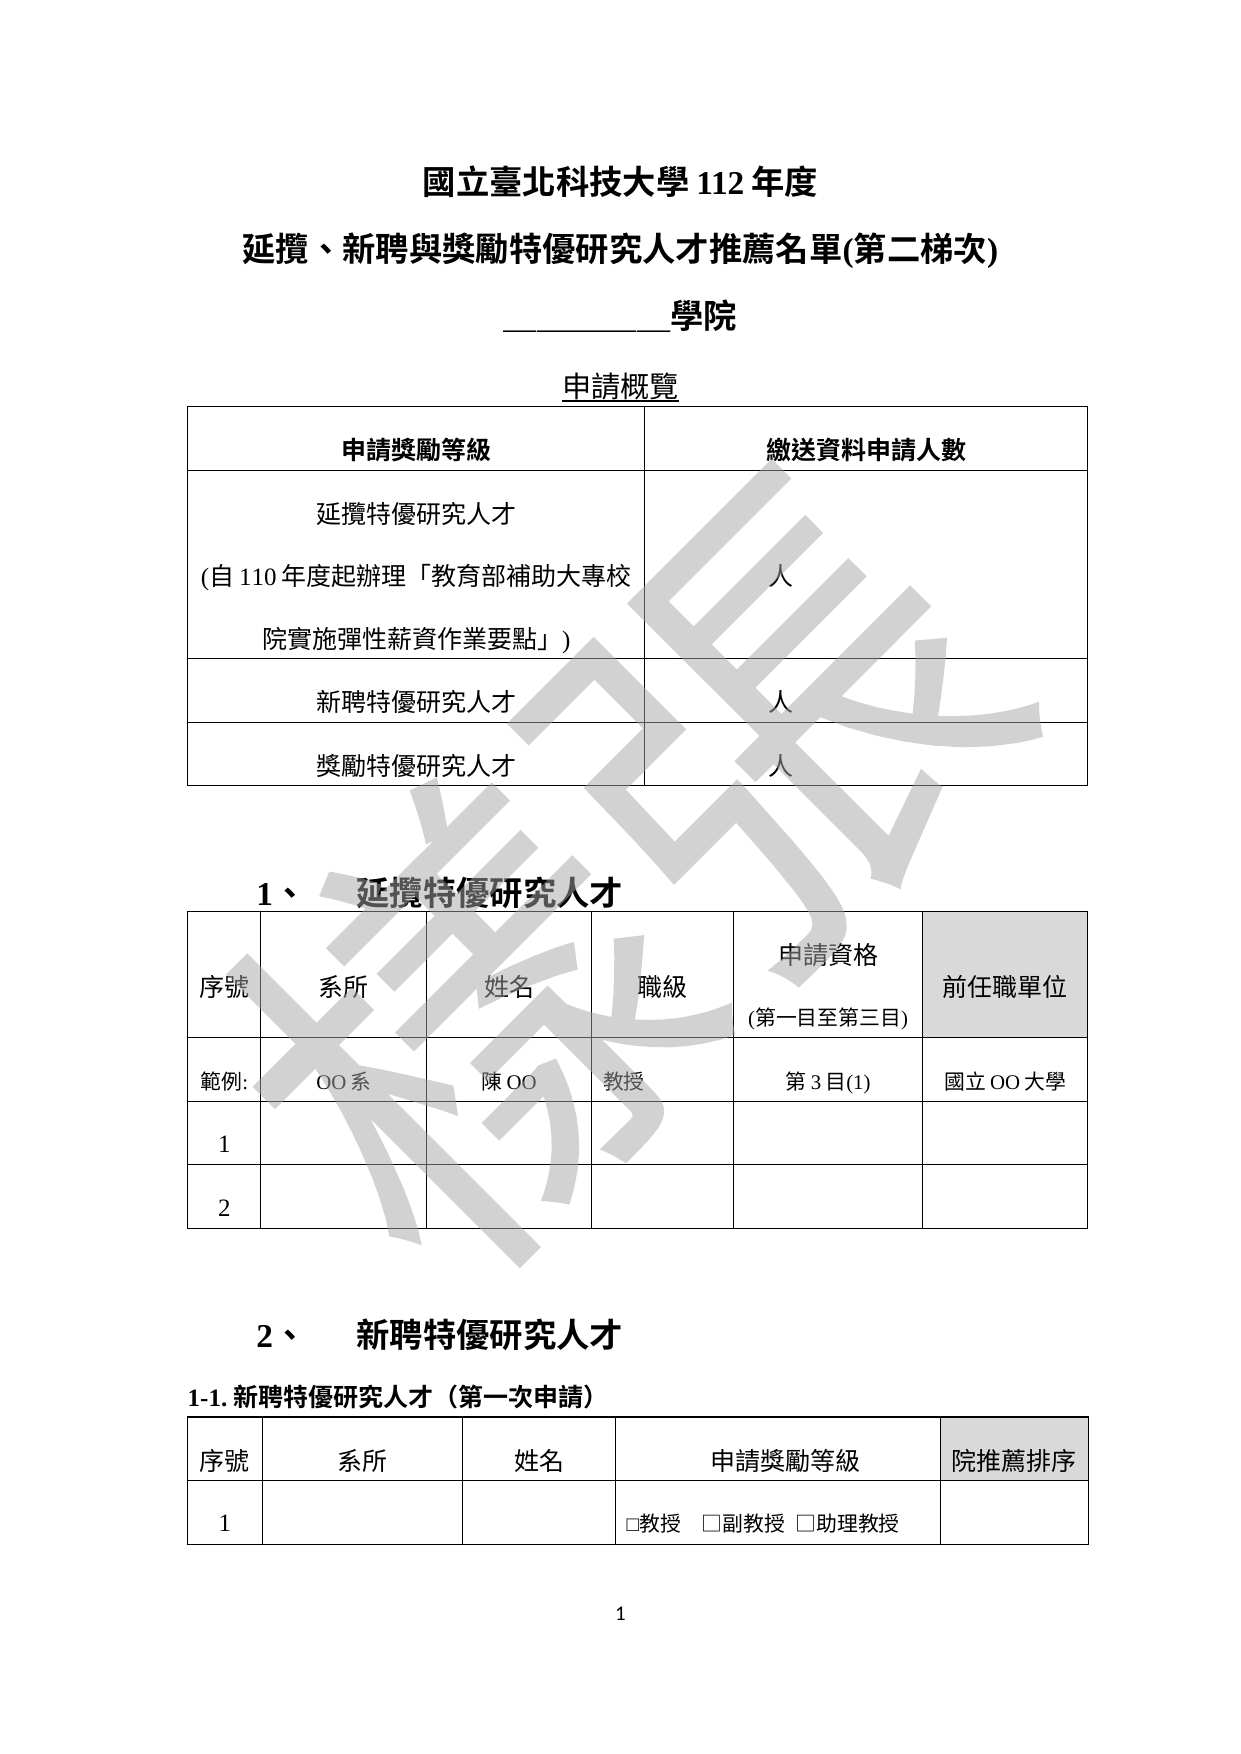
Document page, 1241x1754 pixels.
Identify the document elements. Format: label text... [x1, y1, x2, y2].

table_cell 1 [188, 1102, 260, 1164]
table_cell 2 [188, 1165, 260, 1228]
table_header 職級 [592, 912, 733, 1019]
table_cell [923, 1165, 1087, 1228]
text 延攬、新聘與獎勵特優研究人才推薦名單(第二梯次) [187, 223, 1053, 271]
table_cell [394, 1165, 426, 1228]
table_cell [427, 1177, 478, 1228]
table_header 申請資格 (第一目至第三目) [734, 912, 922, 1037]
table_cell [574, 1102, 591, 1164]
text 國立臺北科技大學112年度 [187, 156, 1053, 204]
table_cell □教授 □副教授 □助理教授 [616, 1481, 940, 1543]
table_cell OO系 [340, 1038, 426, 1079]
list 延攬特優研究人才 [438, 849, 500, 893]
table_cell [263, 1481, 462, 1543]
table_cell [463, 1481, 615, 1543]
table_cell 範例: [188, 1038, 260, 1101]
table_cell [460, 1165, 591, 1228]
table_header [427, 935, 472, 999]
table_cell 人 [645, 659, 744, 722]
table_cell 人 [777, 699, 785, 713]
table_cell [796, 723, 1087, 785]
table_header 姓名 [430, 912, 591, 1037]
list 延攬特優研究人才 [801, 849, 1053, 911]
table_cell 延攬特優研究人才 (自110年度起辦理「教育部補助大專校院實施彈性薪資作業要點」) [188, 471, 644, 658]
table_header 序號 [188, 912, 260, 1037]
table_cell 人 [843, 659, 915, 713]
table_cell 第3目(1) [734, 1038, 922, 1101]
table_cell 1 [188, 1481, 262, 1543]
table_header 申請獎勵等級 [616, 1418, 940, 1480]
table_cell [617, 659, 644, 686]
table_cell [627, 1102, 733, 1164]
table_cell 人 [670, 471, 1087, 658]
table_cell 教授 [605, 1038, 733, 1101]
text ＿＿＿＿＿學院 [187, 290, 1053, 338]
table_header 系所 [261, 912, 426, 1037]
table_cell [923, 1102, 1087, 1164]
table_cell OO系 [390, 1095, 408, 1101]
text 申請概覽 [187, 343, 1053, 406]
table_cell [261, 1102, 365, 1164]
table_cell 新聘特優研究人才 [188, 659, 570, 722]
table_cell 人 [645, 723, 793, 785]
table_header 申請獎勵等級 [188, 407, 644, 469]
table_header [427, 912, 433, 922]
table_cell 國立OO大學 [923, 1038, 1087, 1101]
table_cell OO系 [285, 1070, 334, 1101]
list 新聘特優研究人才 [256, 1291, 1053, 1354]
table_cell [592, 1102, 632, 1164]
table_cell 人 [757, 659, 835, 707]
table_header 繳送資料申請人數 [645, 407, 1087, 469]
list 延攬特優研究人才 [256, 849, 424, 911]
table_cell [261, 1165, 387, 1228]
table_cell [941, 1481, 1088, 1543]
table_cell OO系 [319, 1078, 326, 1088]
text 1-1. 新聘特優研究人才（第一次申請） [187, 1354, 1053, 1416]
table_header 院推薦排序 [941, 1418, 1088, 1480]
table_cell [374, 1124, 414, 1164]
table_cell [427, 1102, 551, 1164]
list 延攬特優研究人才 [401, 902, 428, 911]
table_cell [397, 1102, 426, 1131]
table_header 姓名 [463, 1418, 615, 1480]
table_cell 獎勵特優研究人才 [188, 723, 642, 785]
table_cell OO系 [261, 1038, 294, 1077]
table_header 序號 [188, 1418, 262, 1480]
table_cell 人 [728, 659, 746, 668]
table_cell 人 [939, 659, 1087, 722]
list 延攬特優研究人才 [477, 849, 807, 911]
table_cell [645, 471, 758, 584]
table_cell [734, 1165, 922, 1228]
table_cell [554, 681, 635, 722]
table_header 前任職單位 [923, 912, 1087, 1037]
table_cell [734, 1102, 922, 1164]
table_header 系所 [263, 1418, 462, 1480]
table_cell [645, 623, 680, 658]
table_cell 陳OO [427, 1038, 591, 1101]
table_cell 教授 [592, 1074, 619, 1101]
table_cell 人 [817, 718, 830, 722]
table_cell [592, 1165, 733, 1228]
